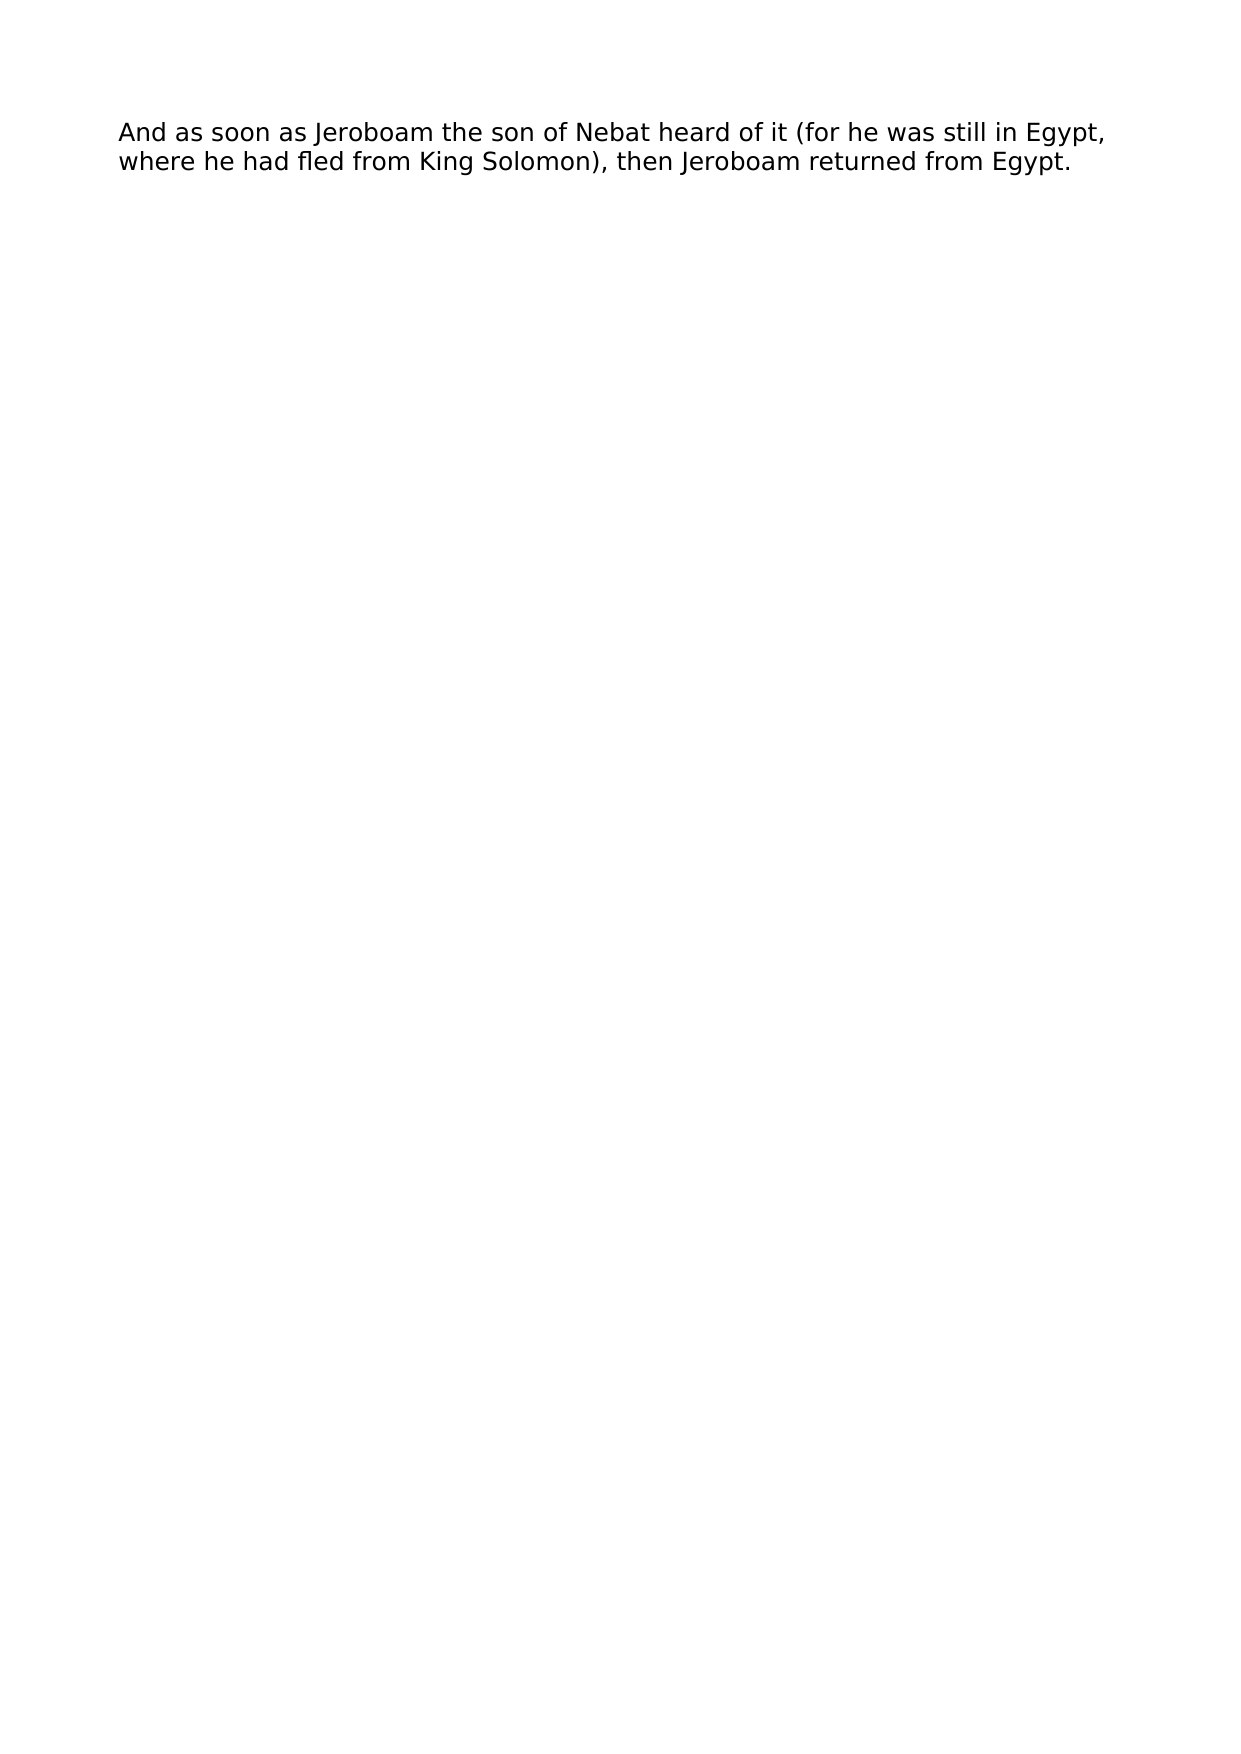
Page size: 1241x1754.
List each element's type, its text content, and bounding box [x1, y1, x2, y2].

text And as soon as Jeroboam the son of Nebat heard of it (for he was still in Egypt, where he had fled from King Solomon), then Jeroboam returned from Egypt. [118, 118, 1122, 176]
